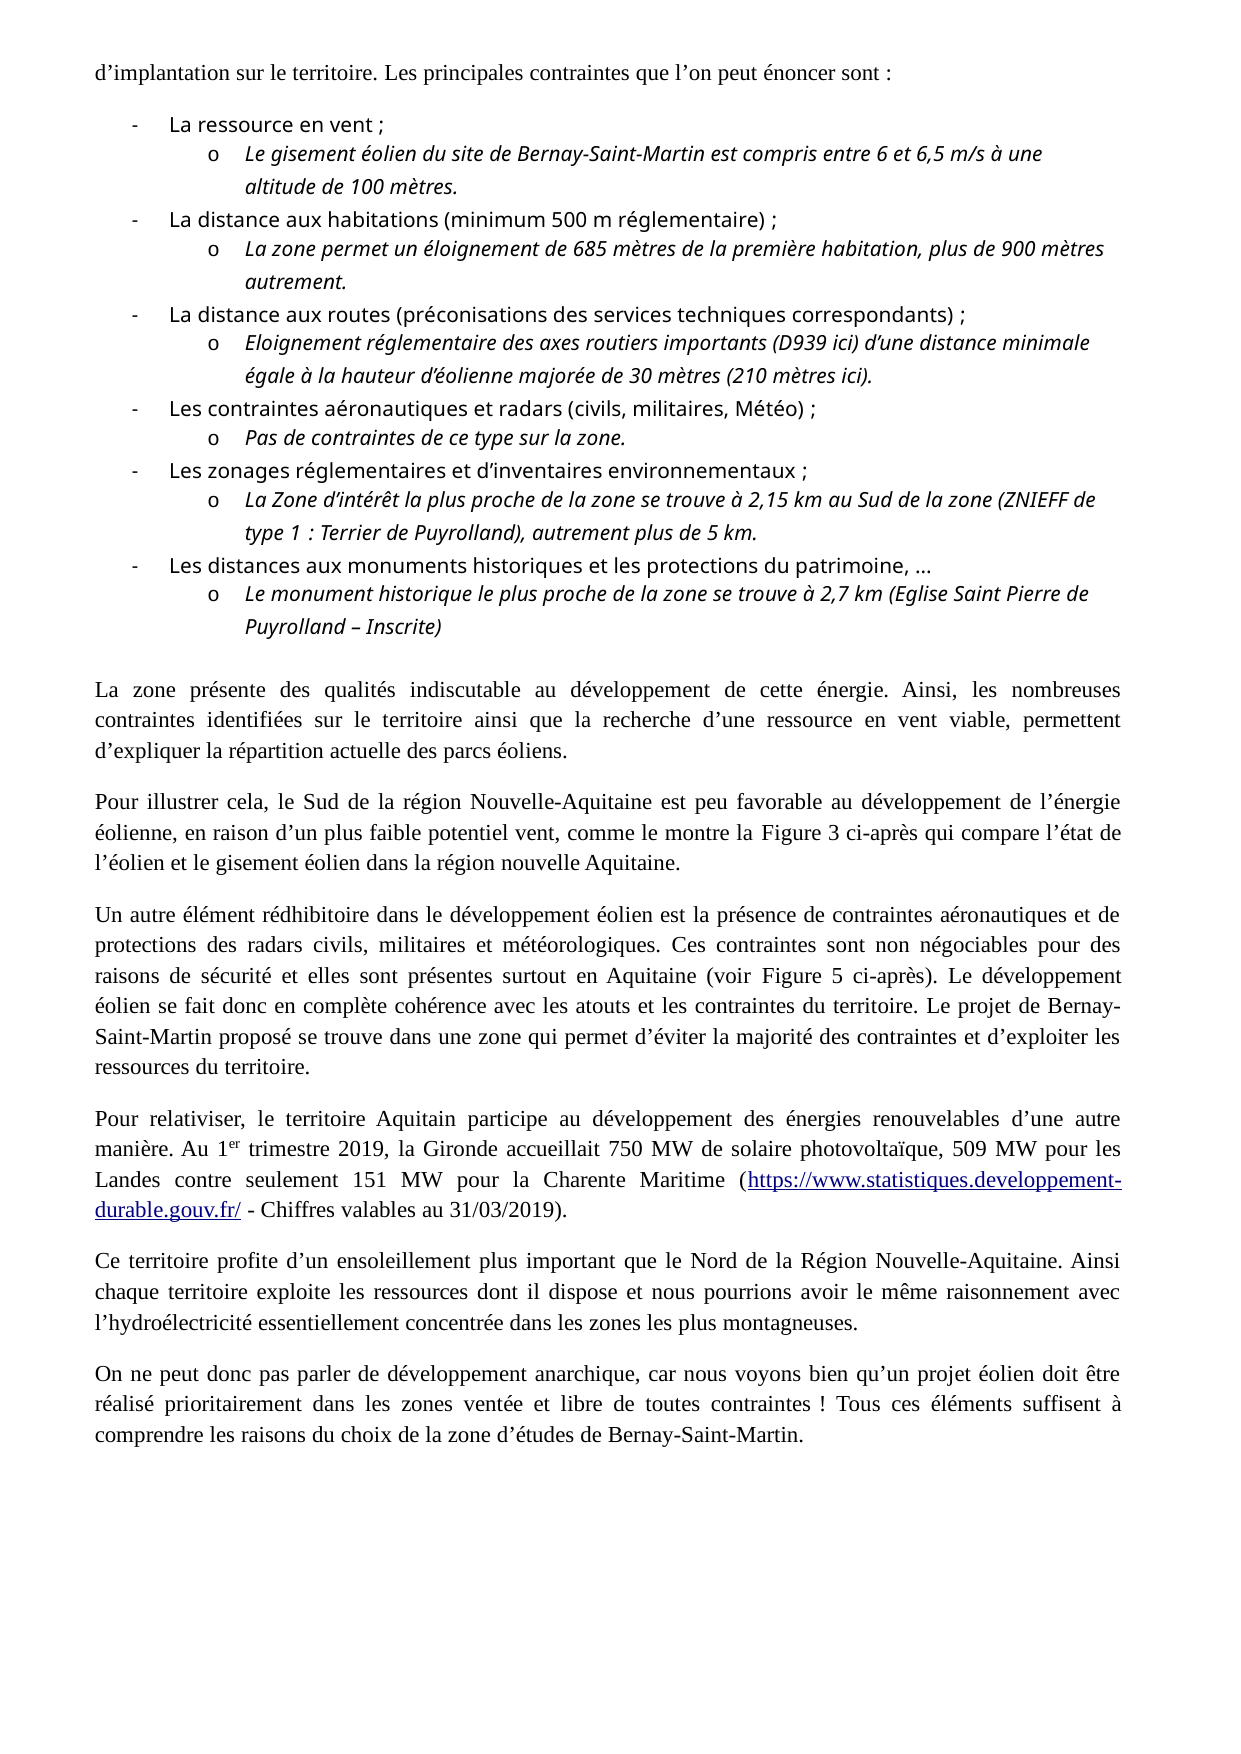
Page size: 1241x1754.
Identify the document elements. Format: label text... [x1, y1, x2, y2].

list La zone permet un éloignement de 685 mètres de la première habitation, plus de 900 mètres autrement. [207, 233, 1122, 295]
list Le gisement éolien du site de Bernay-Saint-Martin est compris entre 6 et 6,5 m/s à une altitude de 100 mètres. [207, 139, 1122, 201]
list La distance aux routes (préconisations des services techniques correspondants) ; [132, 299, 1122, 328]
list Pas de contraintes de ce type sur la zone. [207, 423, 1122, 452]
text Un autre élément rédhibitoire dans le développement éolien est la présence de contraintes aéronautiques et de protections des radars civils, militaires et météorologiques. Ces contraintes sont non négociables pour des raisons de sécurité et elles sont présentes surtout en Aquitaine (voir Figure 5 ci-après). Le développement éolien se fait donc en complète cohérence avec les atouts et les contraintes du territoire. Le projet de Bernay-Saint-Martin proposé se trouve dans une zone qui permet d’éviter la majorité des contraintes et d’exploiter les ressources du territoire. [94, 900, 1122, 1079]
text On ne peut donc pas parler de développement anarchique, car nous voyons bien qu’un projet éolien doit être réalisé prioritairement dans les zones ventée et libre de toutes contraintes ! Tous ces éléments suffisent à comprendre les raisons du choix de la zone d’études de Bernay-Saint-Martin. [94, 1360, 1122, 1447]
text Pour illustrer cela, le Sud de la région Nouvelle-Aquitaine est peu favorable au développement de l’énergie éolienne, en raison d’un plus faible potentiel vent, comme le montre la Figure 3 ci-après qui compare l’état de l’éolien et le gisement éolien dans la région nouvelle Aquitaine. [94, 788, 1122, 876]
list La distance aux habitations (minimum 500 m réglementaire) ; [132, 205, 1122, 233]
list La ressource en vent ; [132, 110, 1122, 139]
list Les distances aux monuments historiques et les protections du patrimoine, ... [132, 551, 1122, 579]
list Eloignement réglementaire des axes routiers importants (D939 ici) d’une distance minimale égale à la hauteur d’éolienne majorée de 30 mètres (210 mètres ici). [207, 328, 1122, 390]
list Les zonages réglementaires et d’inventaires environnementaux ; [132, 456, 1122, 484]
list Les contraintes aéronautiques et radars (civils, militaires, Météo) ; [132, 394, 1122, 423]
text Ce territoire profite d’un ensoleillement plus important que le Nord de la Région Nouvelle-Aquitaine. Ainsi chaque territoire exploite les ressources dont il dispose et nous pourrions avoir le même raisonnement avec l’hydroélectricité essentiellement concentrée dans les zones les plus montagneuses. [94, 1247, 1122, 1335]
text La zone présente des qualités indiscutable au développement de cette énergie. Ainsi, les nombreuses contraintes identifiées sur le territoire ainsi que la recherche d’une ressource en vent viable, permettent d’expliquer la répartition actuelle des parcs éoliens. [94, 645, 1122, 763]
list Le monument historique le plus proche de la zone se trouve à 2,7 km (Eglise Saint Pierre de Puyrolland – Inscrite) [207, 579, 1122, 641]
list La Zone d’intérêt la plus proche de la zone se trouve à 2,15 km au Sud de la zone (ZNIEFF de type 1 : Terrier de Puyrolland), autrement plus de 5 km. [207, 484, 1122, 546]
text d’implantation sur le territoire. Les principales contraintes que l’on peut énoncer sont : [94, 59, 1122, 86]
text Pour relativiser, le territoire Aquitain participe au développement des énergies renouvelables d’une autre manière. Au 1er trimestre 2019, la Gironde accueillait 750 MW de solaire photovoltaïque, 509 MW pour les Landes contre seulement 151 MW pour la Charente Maritime (https://www.statistiques.developpement-durable.gouv.fr/ - Chiffres valables au 31/03/2019). [94, 1104, 1122, 1222]
